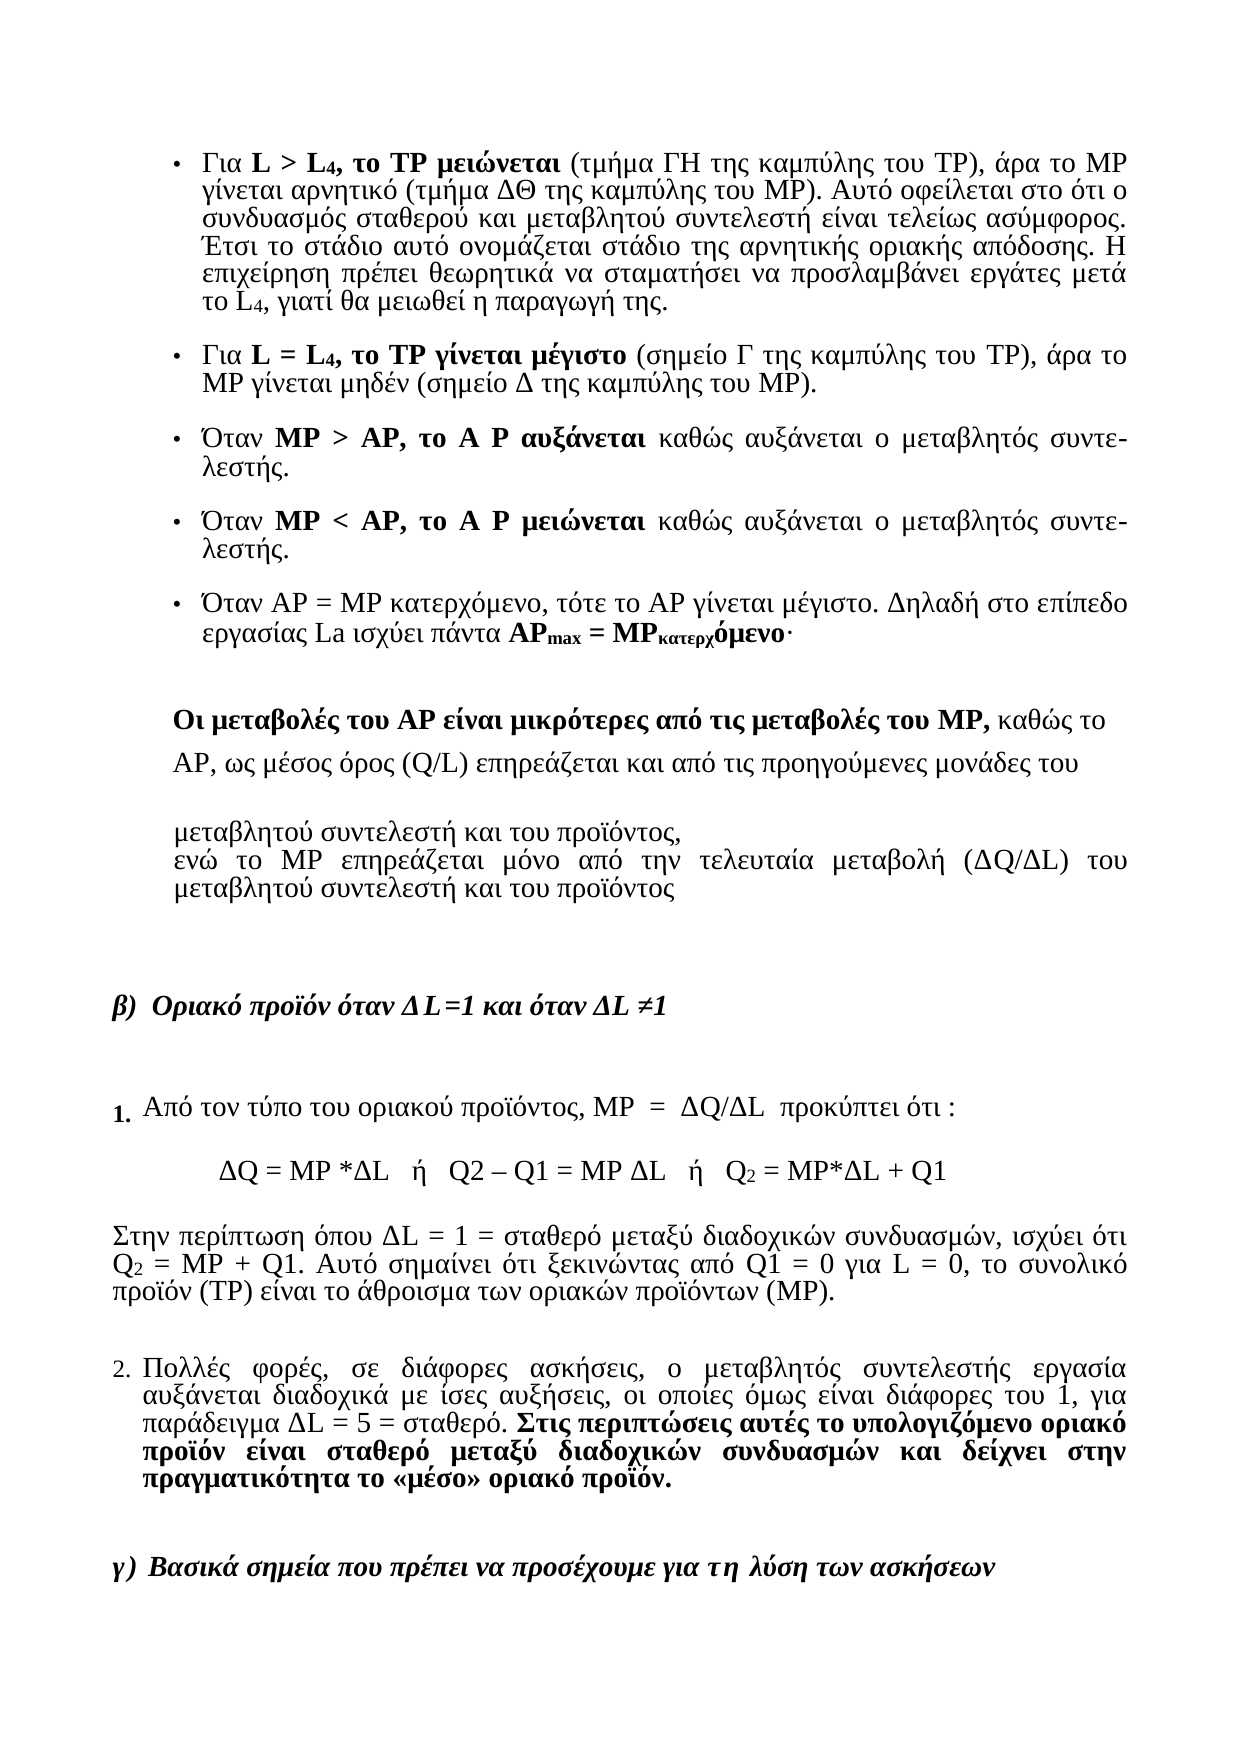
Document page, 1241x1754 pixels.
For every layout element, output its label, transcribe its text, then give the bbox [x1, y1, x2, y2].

list Από τον τύπο του οριακού προϊόντος, ΜΡ = ΔQ/ΔL προκύπτει ότι : [112, 1099, 1128, 1128]
text β) Οριακό προϊόν όταν ΔL=1 και όταν ΔL ≠1 [112, 988, 1128, 1021]
list Όταν MP > ΑΡ, το Α Ρ αυξάνεται καθώς αυξάνεται ο μεταβλητός συντε­λεστής. [172, 425, 1128, 482]
list Πολλές φορές, σε διάφορες ασκήσεις, ο μεταβλητός συντελεστής εργασία αυξάνεται διαδοχικά με ίσες αυξήσεις, οι οποίες όμως είναι διάφορες του 1, για παράδειγμα ΔL = 5 = σταθερό. Στις περιπτώσεις αυτές το υπολογιζόμενο οριακό προϊόν είναι σταθερό μεταξύ διαδοχικών συνδυασμών και δείχνει στην πραγματικότητα το «μέσο» οριακό προϊόν. [112, 1355, 1128, 1493]
text ΔQ = MP *ΔL ή Q2 – Q1 = MP ΔL ή Q2 = MP*ΔL + Q1 [218, 1153, 1128, 1187]
text Στην περίπτωση όπου ΔL = 1 = σταθερό μεταξύ διαδοχικών συνδυασμών, ισχύει ότι Q2 = MP + Q1. Αυτό σημαίνει ότι ξεκινώντας από Q1 = 0 για L = 0, το συνολικό προϊόν (TP) είναι το άθροισμα των οριακών προϊόντων (MP). [112, 1223, 1128, 1306]
text ΑΡ, ως μέσος όρος (Q/L) επηρεάζεται και από τις προηγούμενες μονάδες του [172, 757, 1128, 799]
list Όταν ΑΡ = MP κατερχόμενο, τότε το ΑΡ γίνεται μέγιστο. Δηλαδή στο ε­πίπεδο εργασίας La ισχύει πάντα APmax = ΜΡκατερχόμενο· [172, 589, 1128, 648]
text γ) Βασικά σημεία που πρέπει να προσέχουμε για τη λύση των ασκήσεων [112, 1543, 1128, 1585]
text μεταβλητού συντελεστή και του προϊόντος, [173, 820, 1128, 847]
list Για L = L4, το TP γίνεται μέγιστο (σημείο Γ της καμπύλης του TP), άρα το MP γίνεται μηδέν (σημείο Δ της καμπύλης του MP). [172, 342, 1128, 399]
text Οι μεταβολές του ΑΡ είναι μικρότερες από τις μεταβολές του MP, καθώς το [172, 702, 1128, 736]
list Όταν MP < ΑΡ, το Α Ρ μειώνεται καθώς αυξάνεται ο μεταβλητός συντε­λεστής. [172, 507, 1128, 564]
text ενώ το MP επηρεάζεται μόνο από την τελευταία μεταβολή (ΔQ/ΔL) του μεταβλητού συντελεστή και του προϊόντος [173, 847, 1128, 903]
list Για L > L4, το TP μειώνεται (τμήμα ΓΗ της καμπύλης του TP), άρα το MP γίνεται αρνητικό (τμήμα ΔΘ της καμπύλης του MP). Αυτό οφείλεται στο ότι ο συνδυασμός σταθερού και μεταβλητού συντελεστή είναι τελείως ασύμφορος. Έτσι το στάδιο αυτό ονομάζεται στάδιο της αρνητικής οριακής απόδοσης. Η επιχείρηση πρέπει θεωρητικά να σταματήσει να προσλαμβάνει εργάτες μετά το L4, γιατί θα μειωθεί η παραγωγή της. [172, 150, 1128, 316]
